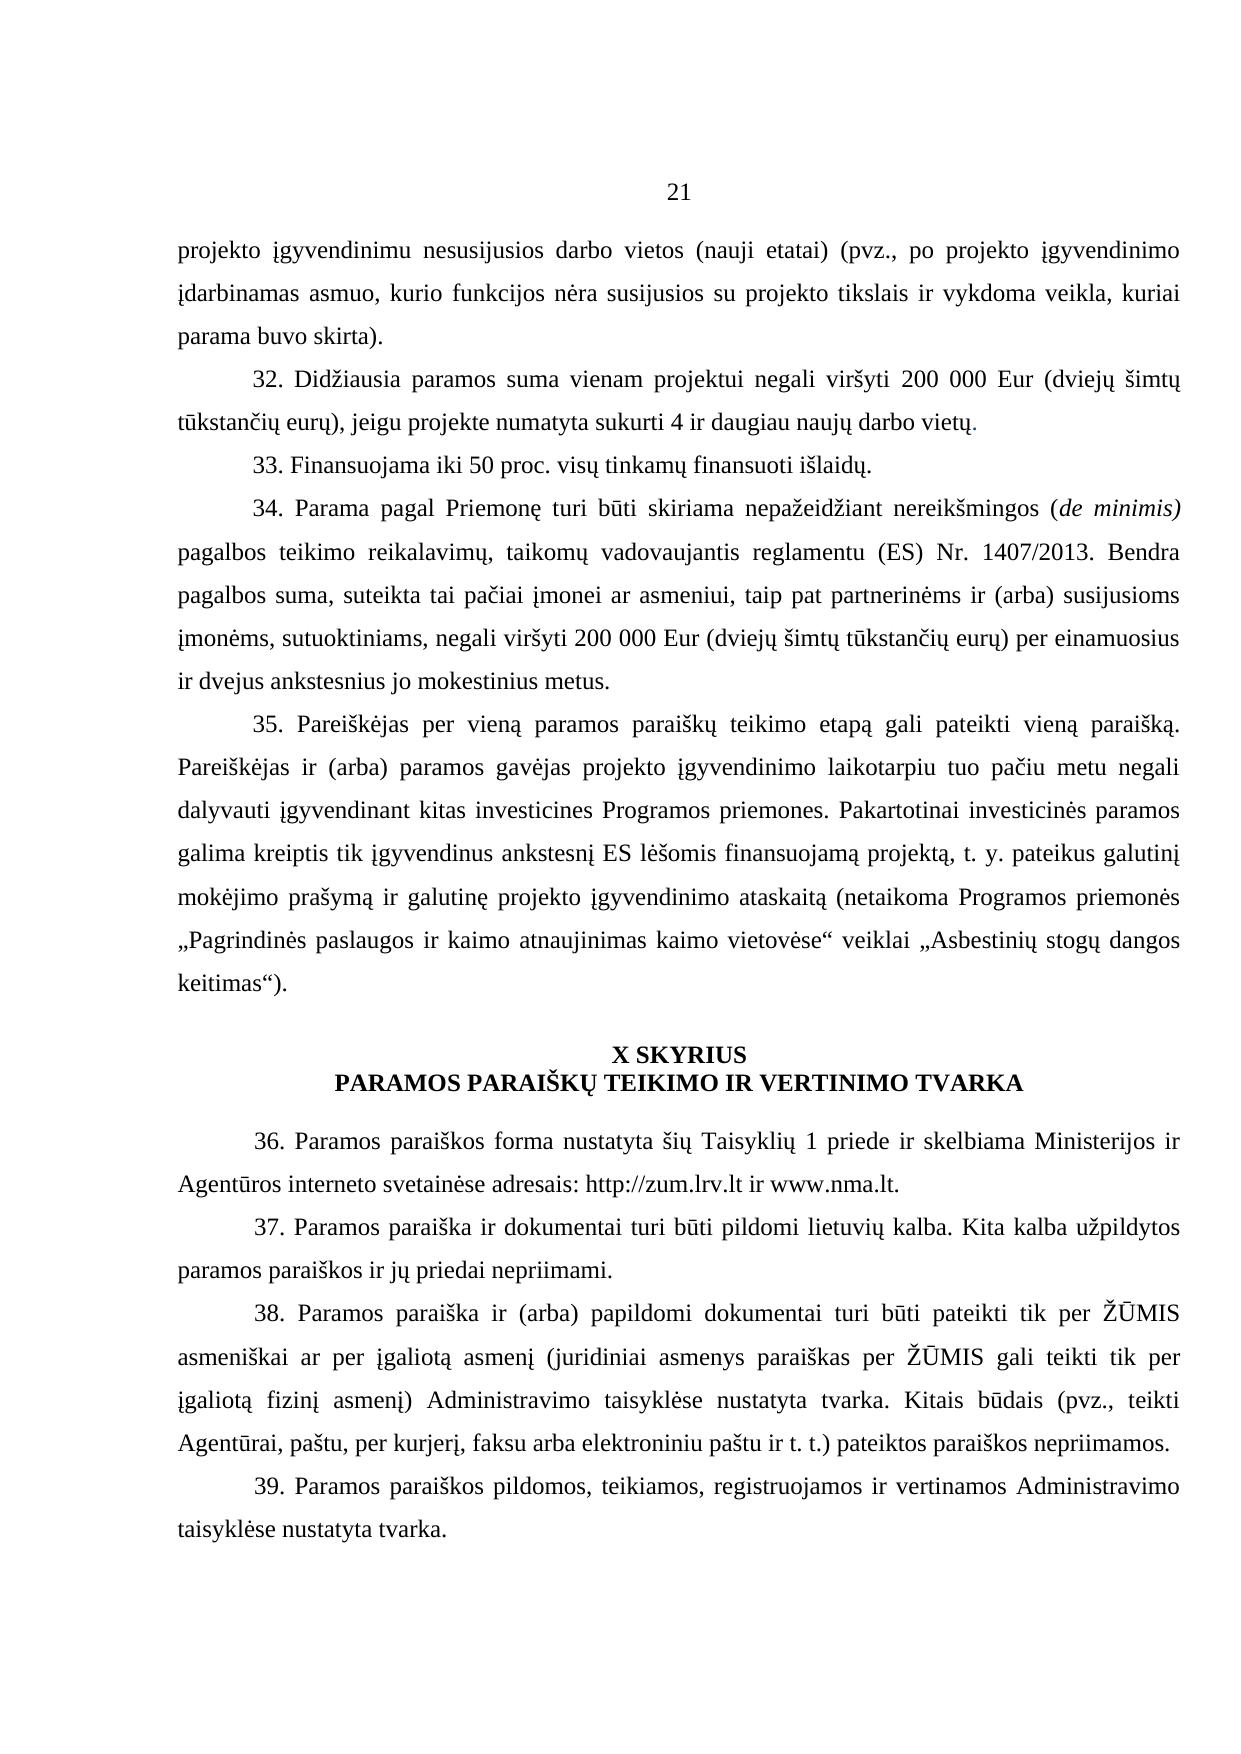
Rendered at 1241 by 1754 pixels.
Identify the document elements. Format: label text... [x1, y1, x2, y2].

text 33. Finansuojama iki 50 proc. visų tinkamų finansuoti išlaidų. [177, 450, 1181, 479]
text 34. Parama pagal Priemonę turi būti skiriama nepažeidžiant nereikšmingos (de minimis) pagalbos teikimo reikalavimų, taikomų vadovaujantis reglamentu (ES) Nr. 1407/2013. Bendra pagalbos suma, suteikta tai pačiai įmonei ar asmeniui, taip pat partnerinėms ir (arba) susijusioms įmonėms, sutuoktiniams, negali viršyti 200 000 Eur (dviejų šimtų tūkstančių eurų) per einamuosius ir dvejus ankstesnius jo mokestinius metus. [177, 493, 1181, 695]
text 39. Paramos paraiškos pildomos, teikiamos, registruojamos ir vertinamos Administravimo taisyklėse nustatyta tvarka. [177, 1471, 1181, 1543]
text 36. Paramos paraiškos forma nustatyta šių Taisyklių 1 priede ir skelbiama Ministerijos ir Agentūros interneto svetainėse adresais: http://zum.lrv.lt ir www.nma.lt. [177, 1126, 1181, 1198]
text PARAMOS PARAIŠKŲ TEIKIMO IR VERTINIMO TVARKA [177, 1068, 1181, 1097]
text 35. Pareiškėjas per vieną paramos paraiškų teikimo etapą gali pateikti vieną paraišką. Pareiškėjas ir (arba) paramos gavėjas projekto įgyvendinimo laikotarpiu tuo pačiu metu negali dalyvauti įgyvendinant kitas investicines Programos priemones. Pakartotinai investicinės paramos galima kreiptis tik įgyvendinus ankstesnį ES lėšomis finansuojamą projektą, t. y. pateikus galutinį mokėjimo prašymą ir galutinę projekto įgyvendinimo ataskaitą (netaikoma Programos priemonės „Pagrindinės paslaugos ir kaimo atnaujinimas kaimo vietovėse“ veiklai „Asbestinių stogų dangos keitimas“). [177, 709, 1181, 997]
text 38. Paramos paraiška ir (arba) papildomi dokumentai turi būti pateikti tik per ŽŪMIS asmeniškai ar per įgaliotą asmenį (juridiniai asmenys paraiškas per ŽŪMIS gali teikti tik per įgaliotą fizinį asmenį) Administravimo taisyklėse nustatyta tvarka. Kitais būdais (pvz., teikti Agentūrai, paštu, per kurjerį, faksu arba elektroniniu paštu ir t. t.) pateiktos paraiškos nepriimamos. [177, 1298, 1181, 1457]
text 37. Paramos paraiška ir dokumentai turi būti pildomi lietuvių kalba. Kita kalba užpildytos paramos paraiškos ir jų priedai nepriimami. [177, 1212, 1181, 1284]
text X SKYRIUS [177, 1040, 1181, 1068]
text projekto įgyvendinimu nesusijusios darbo vietos (nauji etatai) (pvz., po projekto įgyvendinimo įdarbinamas asmuo, kurio funkcijos nėra susijusios su projekto tikslais ir vykdoma veikla, kuriai parama buvo skirta). [177, 235, 1181, 350]
text 32. Didžiausia paramos suma vienam projektui negali viršyti 200 000 Eur (dviejų šimtų tūkstančių eurų), jeigu projekte numatyta sukurti 4 ir daugiau naujų darbo vietų. [177, 364, 1181, 436]
